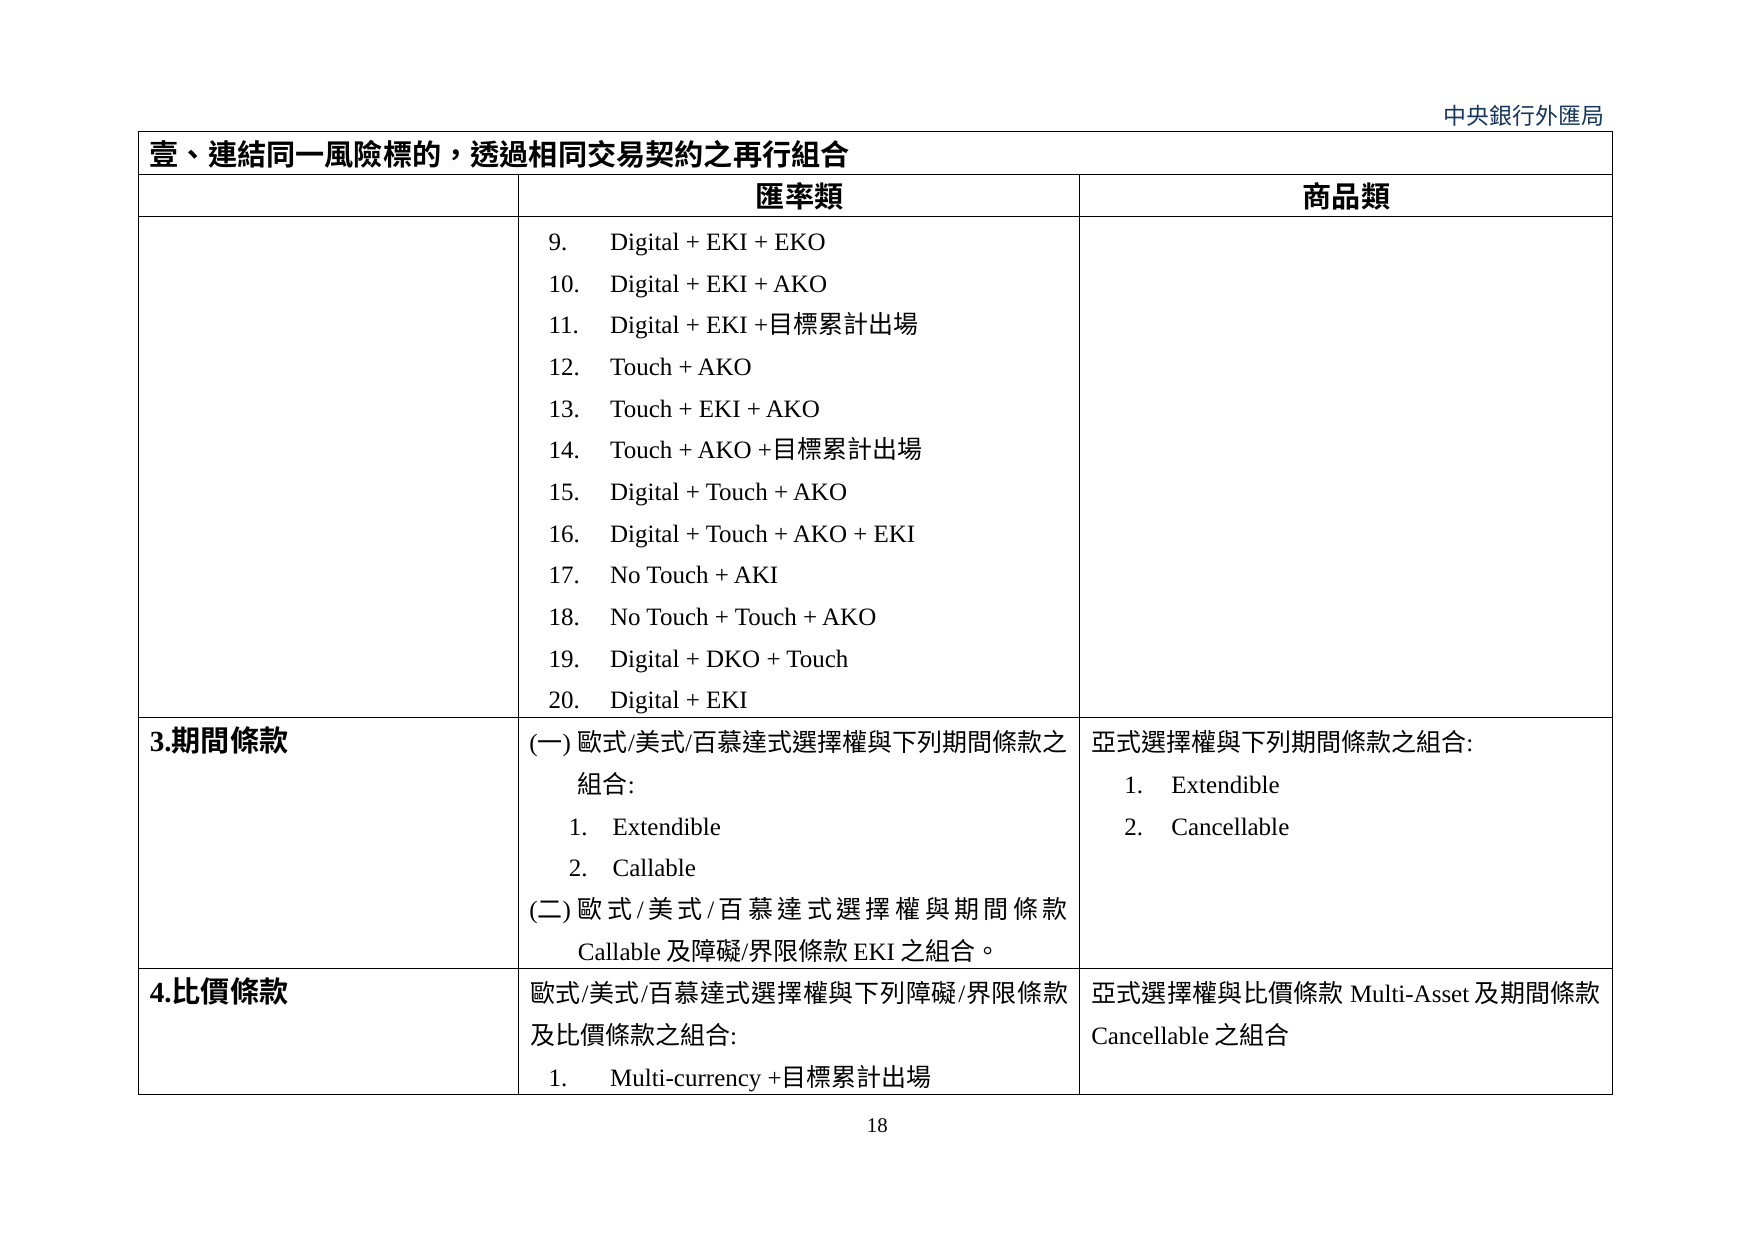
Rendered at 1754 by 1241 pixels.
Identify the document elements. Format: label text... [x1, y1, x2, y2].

table_cell 商品類 [1080, 175, 1612, 216]
table_cell 亞式選擇權與下列期間條款之組合: Extendible Cancellable [1080, 718, 1612, 968]
table_header 壹、連結同一風險標的，透過相同交易契約之再行組合 [139, 132, 1612, 173]
table_cell 4.比價條款 [139, 969, 518, 1094]
table_cell 亞式選擇權與比價條款Multi-Asset及期間條款Cancellable之組合 [1080, 969, 1612, 1094]
table_cell 歐式/美式/百慕達式選擇權與下列期間條款之組合: Extendible Callable 歐式/美式/百慕達式選擇權與期間條款Callable及障礙/界限條款EKI之組合。 [519, 718, 1079, 968]
table_cell 3.期間條款 [139, 718, 518, 968]
table_cell 歐式/美式/百慕達式選擇權與下列障礙/界限條款及比價條款之組合: Multi-currency +目標累計出場 Multi-currency + EKI +目標累計出場 Worst of + EKI +目標累計出場 [519, 969, 1079, 1094]
table_cell [1080, 217, 1612, 717]
table_cell [139, 217, 518, 717]
table_cell 歐式/美式/百慕達式選擇權與下列障礙/界限條款及二元報酬條款之組合: Digital + AKO Digital + DKO Digital + EKO Digital +目標累計出場 Digital + DKI + DKO Digital + DKI + DKO + EKI Digital + DKO + EKI Digital + DKO +目標累計出場 Digital + EKI + EKO Digital + EKI + AKO Digital + EKI +目標累計出場 Touch + AKO Touch + EKI + AKO Touch + AKO +目標累計出場 Digital + Touch + AKO Digital + Touch + AKO + EKI No Touch + AKI No Touch + Touch + AKO Digital + DKO + Touch Digital + EKI [519, 217, 1079, 717]
table_cell [139, 175, 518, 216]
table_cell 匯率類 [519, 175, 1079, 216]
